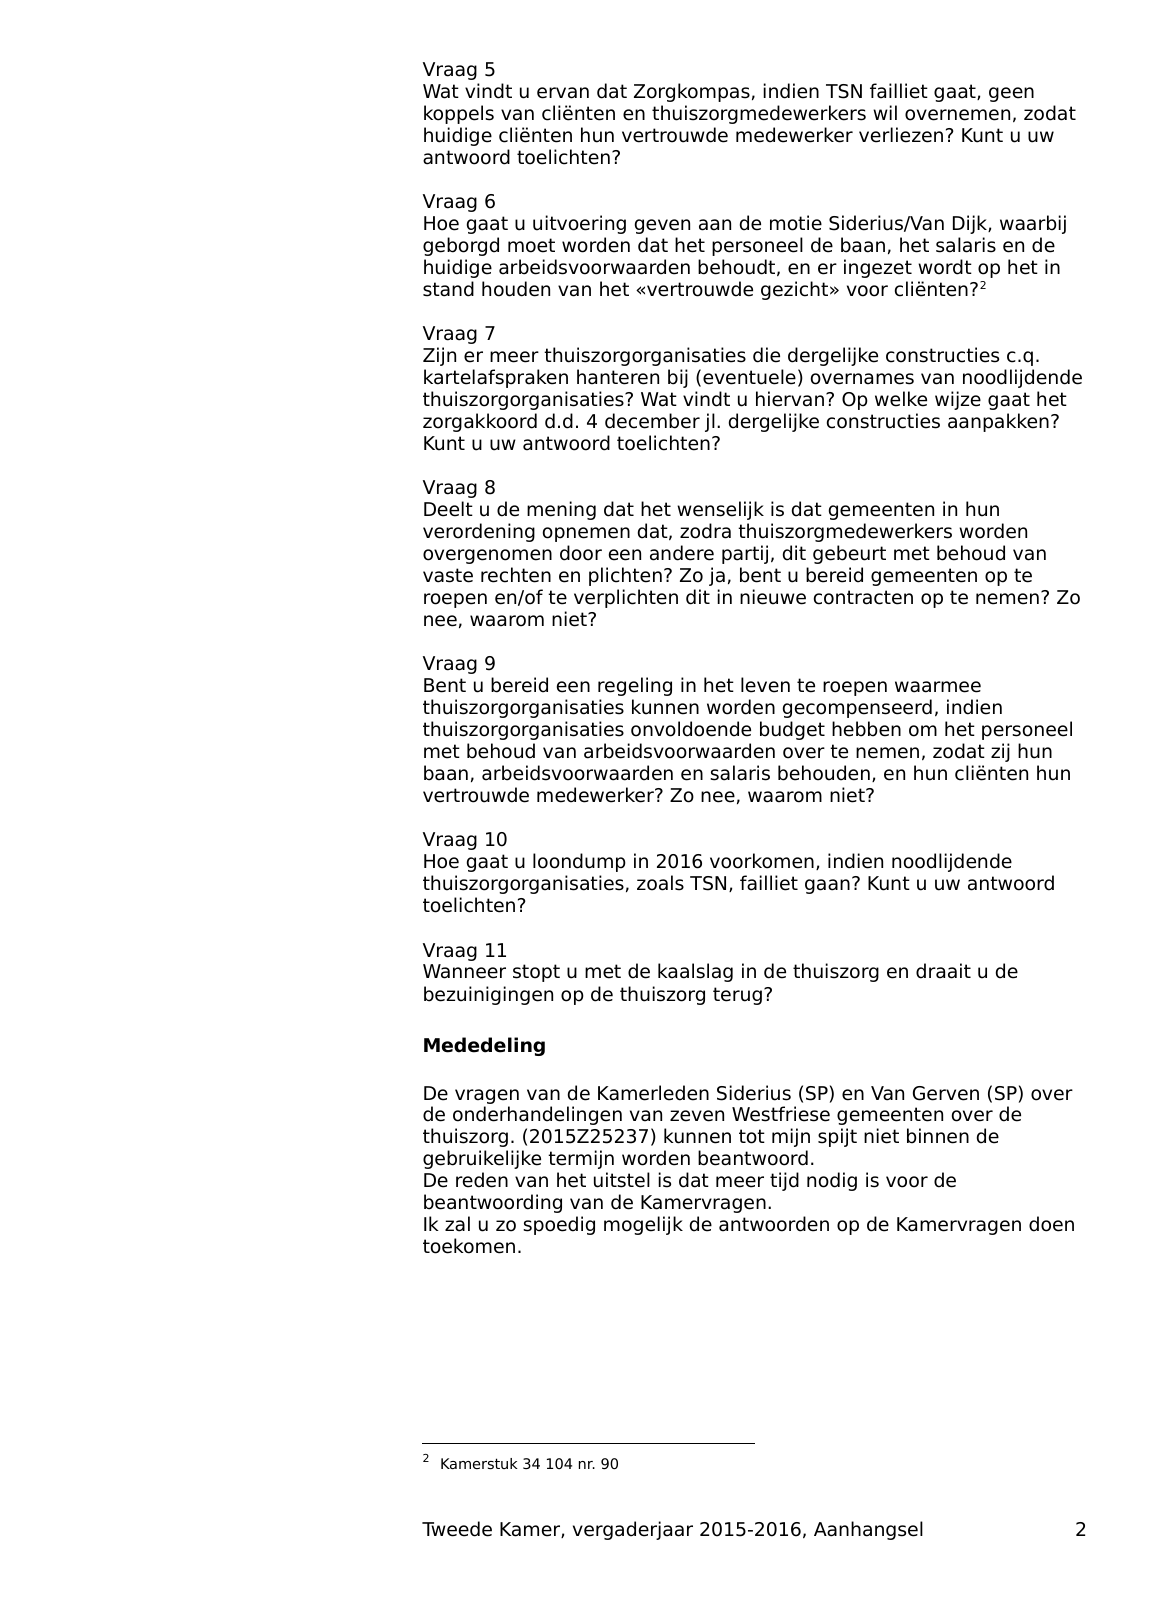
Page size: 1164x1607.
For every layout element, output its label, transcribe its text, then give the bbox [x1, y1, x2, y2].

text Zijn er meer thuiszorgorganisaties die dergelijke constructies c.q. kartelafspraken hanteren bij (eventuele) overnames van noodlijdende thuiszorgorganisaties? Wat vindt u hiervan? Op welke wijze gaat het zorgakkoord d.d. 4 december jl. dergelijke constructies aanpakken? Kunt u uw antwoord toelichten? [422, 345, 1087, 455]
subtitle Mededeling [422, 1035, 1087, 1057]
text Vraag 7 [422, 323, 1087, 345]
text Vraag 6 [422, 191, 1087, 213]
text Vraag 9 [422, 653, 1087, 675]
text Vraag 10 [422, 829, 1087, 851]
text Ik zal u zo spoedig mogelijk de antwoorden op de Kamervragen doen toekomen. [422, 1214, 1087, 1258]
text Bent u bereid een regeling in het leven te roepen waarmee thuiszorgorganisaties kunnen worden gecompenseerd, indien thuiszorgorganisaties onvoldoende budget hebben om het personeel met behoud van arbeidsvoorwaarden over te nemen, zodat zij hun baan, arbeidsvoorwaarden en salaris behouden, en hun cliënten hun vertrouwde medewerker? Zo nee, waarom niet? [422, 675, 1087, 807]
text Hoe gaat u loondump in 2016 voorkomen, indien noodlijdende thuiszorgorganisaties, zoals TSN, failliet gaan? Kunt u uw antwoord toelichten? [422, 851, 1087, 917]
text De reden van het uitstel is dat meer tijd nodig is voor de beantwoording van de Kamervragen. [422, 1170, 1087, 1214]
text Kamerstuk 34 104 nr. 90 [422, 1452, 1087, 1474]
text Vraag 5 [422, 59, 1087, 81]
text De vragen van de Kamerleden Siderius (SP) en Van Gerven (SP) over de onderhandelingen van zeven Westfriese gemeenten over de thuiszorg. (2015Z25237) kunnen tot mijn spijt niet binnen de gebruikelijke termijn worden beantwoord. [422, 1082, 1087, 1170]
text Deelt u de mening dat het wenselijk is dat gemeenten in hun verordening opnemen dat, zodra thuiszorgmedewerkers worden overgenomen door een andere partij, dit gebeurt met behoud van vaste rechten en plichten? Zo ja, bent u bereid gemeenten op te roepen en/of te verplichten dit in nieuwe contracten op te nemen? Zo nee, waarom niet? [422, 499, 1087, 631]
text Vraag 8 [422, 477, 1087, 499]
text Hoe gaat u uitvoering geven aan de motie Siderius/Van Dijk, waarbij geborgd moet worden dat het personeel de baan, het salaris en de huidige arbeidsvoorwaarden behoudt, en er ingezet wordt op het in stand houden van het «vertrouwde gezicht» voor cliënten? [422, 213, 1087, 301]
text Vraag 11 [422, 939, 1087, 961]
text Wanneer stopt u met de kaalslag in de thuiszorg en draait u de bezuinigingen op de thuiszorg terug? [422, 961, 1087, 1005]
text Wat vindt u ervan dat Zorgkompas, indien TSN failliet gaat, geen koppels van cliënten en thuiszorgmedewerkers wil overnemen, zodat huidige cliënten hun vertrouwde medewerker verliezen? Kunt u uw antwoord toelichten? [422, 81, 1087, 169]
